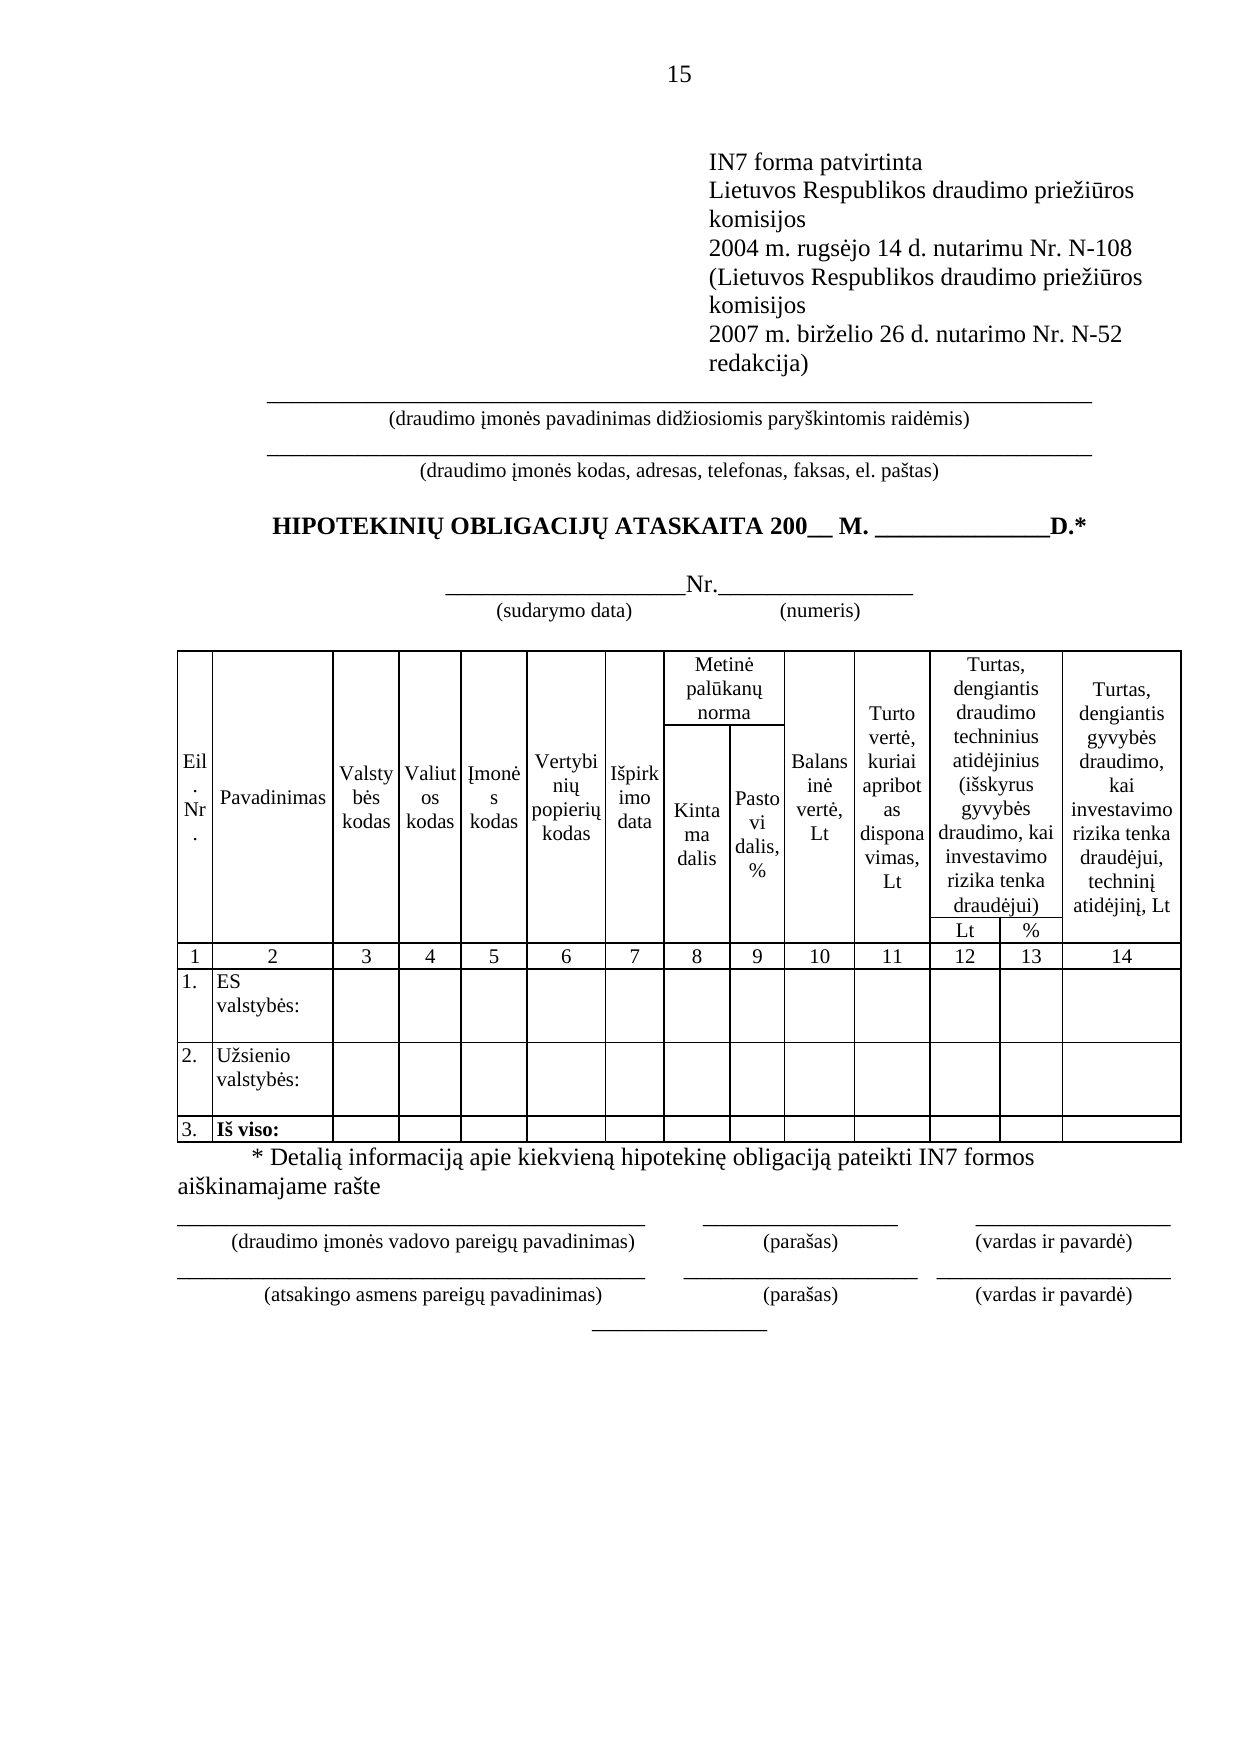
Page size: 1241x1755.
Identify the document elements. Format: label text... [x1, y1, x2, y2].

table_cell % [1058, 918, 1062, 942]
table_cell [1001, 1043, 1062, 1115]
table_cell [334, 970, 398, 1042]
text (Lietuvos Respublikos draudimo priežiūros [177, 262, 1181, 291]
text HIPOTEKINIŲ OBLIGACIJŲ ATASKAITA 200__ M. ______________D.* [177, 511, 1181, 540]
text 2007 m. birželio 26 d. nutarimo Nr. N-52 [177, 319, 1181, 348]
table_cell [665, 970, 729, 1042]
table_cell [1063, 970, 1180, 1042]
table_cell [785, 1117, 789, 1141]
table_header Pavadinimas [213, 652, 332, 942]
text (sudarymo data) (numeris) [177, 597, 1181, 622]
table_header Eil. Nr. [178, 652, 212, 942]
table_cell [606, 1043, 663, 1115]
text (draudimo įmonės kodas, adresas, telefonas, faksas, el. paštas) [177, 458, 1181, 482]
text redakcija) [177, 348, 1181, 377]
table_cell 3. [208, 1117, 212, 1141]
table_header Turto vertė, kuriai apribotas disponavimas, Lt [855, 652, 929, 942]
text Nr. [177, 569, 1181, 597]
table_cell [528, 1043, 605, 1115]
text komisijos [177, 291, 1181, 319]
text 2004 m. rugsėjo 14 d. nutarimu Nr. N-108 [177, 233, 1181, 262]
table_cell [780, 1117, 784, 1141]
table_cell [462, 970, 526, 1042]
table_cell 9 [780, 944, 784, 968]
table_cell [659, 1117, 663, 1141]
table_cell [731, 970, 784, 1042]
text (draudimo įmonės vadovo pareigų pavadinimas) (parašas) (vardas ir pavardė) [177, 1229, 1181, 1253]
text (draudimo įmonės pavadinimas didžiosiomis paryškintomis raidėmis) [177, 406, 1181, 430]
text __________________________________________________________________ [177, 430, 1181, 458]
text ______________ [177, 1306, 1181, 1334]
table_cell [931, 1043, 999, 1115]
table_header Vertybinių popierių kodas [528, 652, 605, 942]
table_cell [785, 970, 854, 1042]
table_header Išpirkimo data [606, 652, 663, 942]
text * Detalią informaciją apie kiekvieną hipotekinę obligaciją pateikti IN7 formos aiškinamajame rašte [177, 1143, 1181, 1200]
table_header Įmonės kodas [462, 652, 526, 942]
table_cell [665, 1043, 729, 1115]
table_header Valiutos kodas [400, 652, 460, 942]
table_cell [785, 1043, 854, 1115]
text IN7 forma patvirtinta [177, 147, 1181, 176]
table_cell [731, 1043, 784, 1115]
table_cell [400, 970, 460, 1042]
table_cell 6 [601, 944, 605, 968]
table_cell 1 [208, 944, 212, 968]
table_cell [1001, 970, 1062, 1042]
table_cell [850, 1117, 854, 1141]
table_cell [1058, 1117, 1062, 1141]
text komisijos [177, 204, 1181, 233]
table_cell [334, 1043, 398, 1115]
table_cell 10 [850, 944, 854, 968]
table_cell [462, 1043, 526, 1115]
text (atsakingo asmens pareigų pavadinimas) (parašas) (vardas ir pavardė) [177, 1282, 1181, 1306]
table_cell [528, 970, 605, 1042]
table_cell [601, 1117, 605, 1141]
table_header Turtas, dengiantis gyvybės draudimo, kai investavimo rizika tenka draudėjui, techninį atidėjinį, Lt [1063, 652, 1180, 942]
table_cell [855, 1043, 929, 1115]
table_cell 7 [659, 944, 663, 968]
table_cell 13 [1058, 944, 1062, 968]
table_cell [931, 970, 999, 1042]
table_cell [400, 1043, 460, 1115]
table_cell Kintama dalis [665, 726, 729, 942]
table_cell 10 [785, 944, 789, 968]
table_cell [1063, 1043, 1180, 1115]
table_cell 2. [178, 1043, 212, 1115]
table_cell [855, 970, 929, 1042]
table_cell [606, 970, 663, 1042]
text Lietuvos Respublikos draudimo priežiūros [177, 176, 1181, 204]
table_cell Pastovi dalis, % [731, 726, 784, 942]
table_cell 1. [178, 970, 212, 1042]
table_header Balansinė vertė, Lt [785, 652, 854, 942]
text __________________________________________________________________ [177, 377, 1181, 406]
table_header Valstybės kodas [334, 652, 398, 942]
